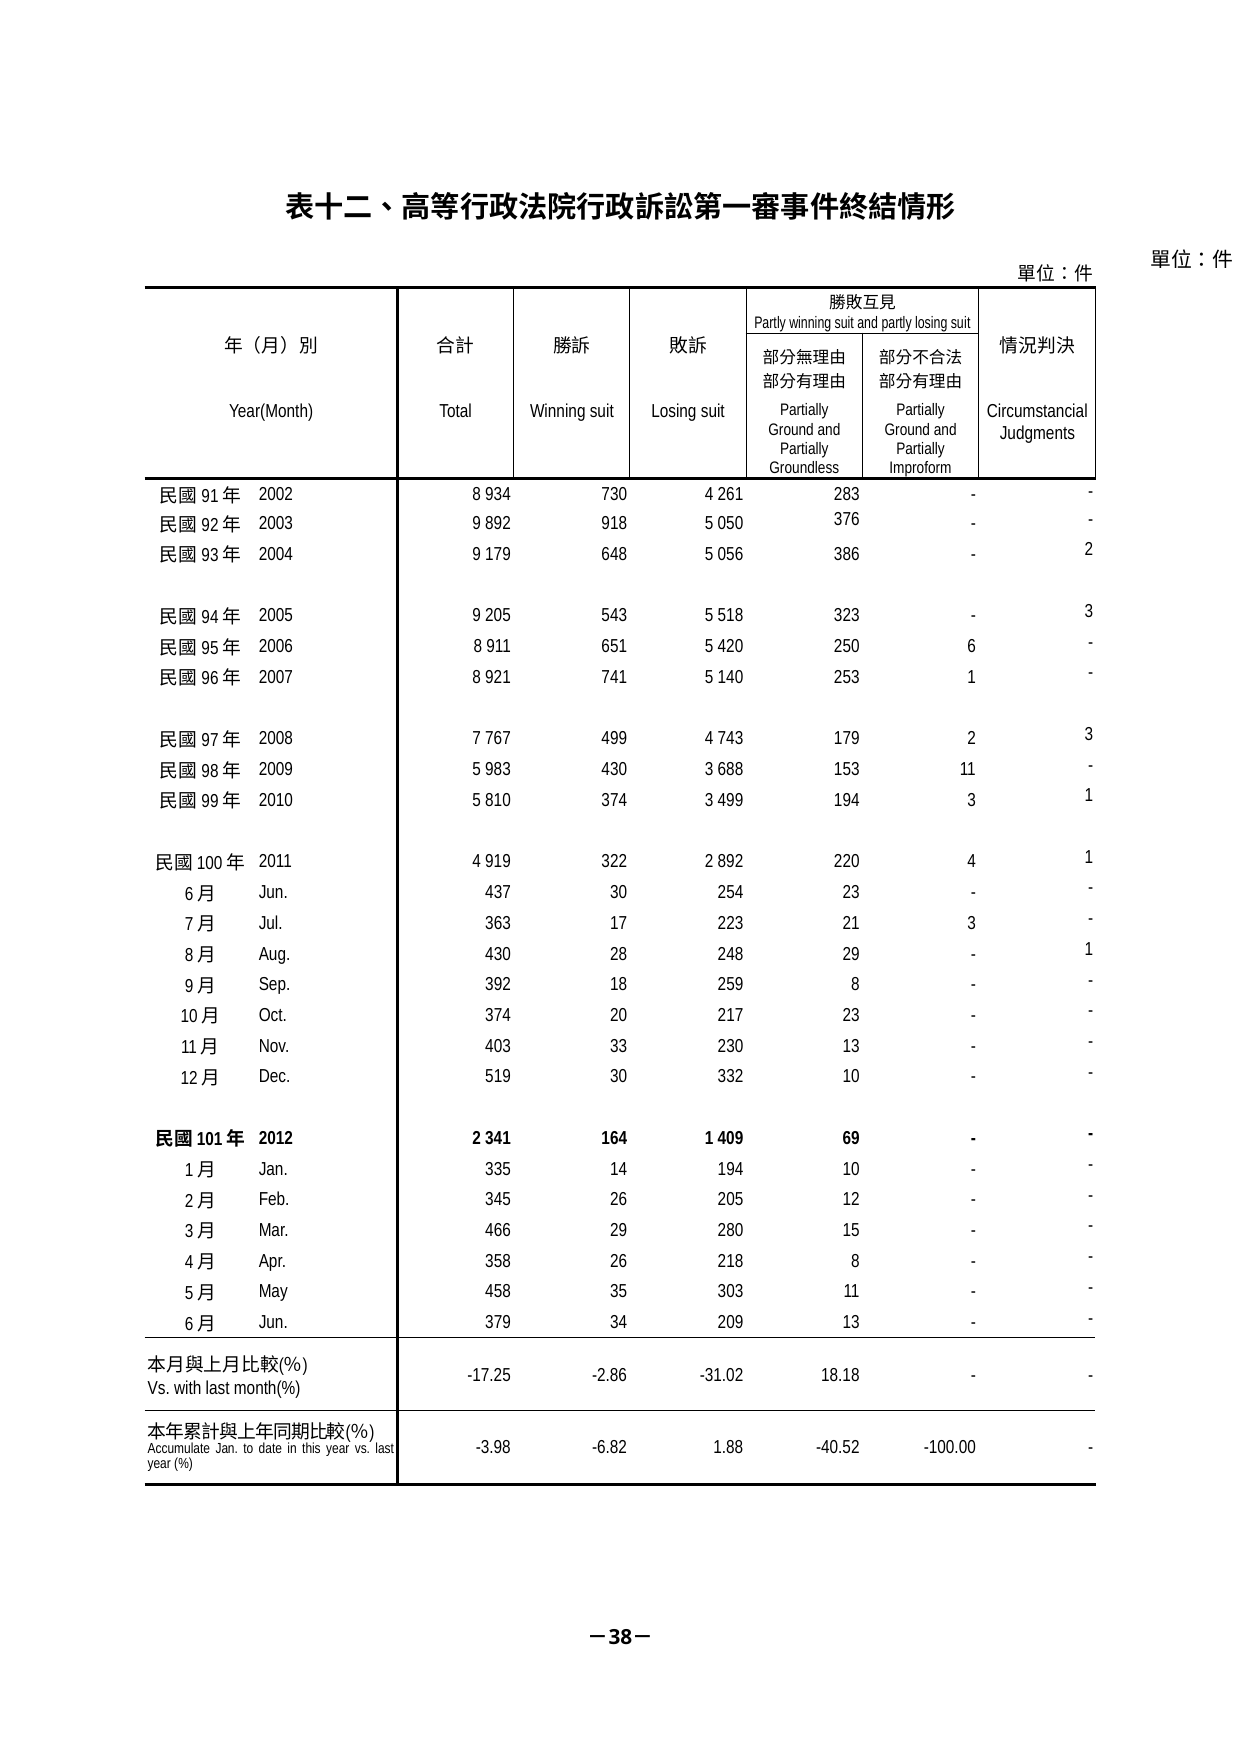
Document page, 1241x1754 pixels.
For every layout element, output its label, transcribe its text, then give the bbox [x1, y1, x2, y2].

table_cell 13 [746, 1030, 862, 1061]
table_cell 8 934 [399, 480, 513, 508]
table_cell 21 [746, 907, 862, 938]
table_cell 4 743 [630, 723, 746, 753]
table_cell [514, 815, 630, 846]
table_cell 2 [979, 538, 1096, 569]
table_cell - [862, 508, 978, 538]
table_cell 9 179 [399, 538, 513, 569]
table_cell 153 [746, 754, 862, 784]
table_cell - [979, 1337, 1096, 1410]
table_cell 379 [399, 1307, 513, 1337]
table_cell 民國 93年 [145, 538, 256, 569]
table_cell 2003 [256, 508, 396, 538]
table_cell 323 [746, 600, 862, 631]
table_cell -100.00 [862, 1411, 978, 1483]
table_cell 918 [514, 508, 630, 538]
table_cell 8 921 [399, 661, 513, 692]
table_cell 部分無理由 部分有理由 [747, 334, 862, 400]
table_cell 69 [746, 1122, 862, 1153]
table_header 勝訴 [514, 289, 629, 400]
table_cell - [862, 538, 978, 569]
table_cell [746, 569, 862, 600]
table_cell - [979, 1410, 1096, 1483]
table_cell [630, 569, 746, 600]
table_cell [979, 1091, 1096, 1122]
table_cell Sep. [256, 969, 396, 999]
table_cell 430 [514, 754, 630, 784]
table_cell 9月 [145, 969, 256, 999]
table_cell 374 [514, 784, 630, 815]
table_cell Jan. [256, 1153, 396, 1184]
table_cell [256, 569, 396, 600]
table_cell 5 140 [630, 661, 746, 692]
table_cell Year(Month) [145, 400, 396, 477]
table_cell 35 [514, 1276, 630, 1307]
table_cell 543 [514, 600, 630, 631]
table_cell [746, 692, 862, 723]
table_cell Jun. [256, 876, 396, 907]
table_cell 164 [514, 1122, 630, 1153]
table_cell - [862, 1245, 978, 1276]
table_cell -3.98 [399, 1411, 513, 1483]
table_cell 9 892 [399, 508, 513, 538]
table_cell [979, 815, 1096, 846]
table_cell 2006 [256, 631, 396, 661]
table_cell -6.82 [514, 1411, 630, 1483]
table_cell 2012 [256, 1122, 396, 1153]
table_cell Dec. [256, 1061, 396, 1091]
table_cell 3 [979, 600, 1096, 631]
table_cell 220 [746, 846, 862, 876]
table_cell 332 [630, 1061, 746, 1091]
table_cell - [862, 876, 978, 907]
table_cell 4 261 [630, 480, 746, 508]
table_cell [746, 815, 862, 846]
table_cell 519 [399, 1061, 513, 1091]
table_cell - [862, 1030, 978, 1061]
table_cell - [979, 969, 1096, 999]
table_cell 250 [746, 631, 862, 661]
table_cell Oct. [256, 999, 396, 1030]
table_cell [746, 1091, 862, 1122]
table_cell 3 [862, 784, 978, 815]
table_cell 458 [399, 1276, 513, 1307]
table_cell 23 [746, 876, 862, 907]
table_cell 205 [630, 1184, 746, 1214]
table_cell 民國 92年 [145, 508, 256, 538]
table_cell - [862, 1061, 978, 1091]
table_cell 10月 [145, 999, 256, 1030]
table_cell 2002 [256, 480, 396, 508]
table_cell 3月 [145, 1214, 256, 1245]
table_cell 230 [630, 1030, 746, 1061]
table_cell Jul. [256, 907, 396, 938]
table_cell 10 [746, 1061, 862, 1091]
table_cell 1 [979, 938, 1096, 968]
table_cell [862, 692, 978, 723]
table_cell 13 [746, 1307, 862, 1337]
table_cell [145, 692, 256, 723]
table_cell [862, 1091, 978, 1122]
table_cell - [979, 1307, 1096, 1337]
text 單位：件 [1150, 243, 1240, 268]
table_cell 本年累計與上年同期比較(％) Accumulate Jan. to date in this year vs. last year (%) [145, 1411, 396, 1483]
table_cell 194 [746, 784, 862, 815]
table_cell [256, 1091, 396, 1122]
table_cell 8 [746, 969, 862, 999]
table_cell [514, 1091, 630, 1122]
table_cell 12月 [145, 1061, 256, 1091]
table_cell [399, 815, 513, 846]
table_cell 466 [399, 1214, 513, 1245]
table_cell [256, 692, 396, 723]
table_cell [514, 692, 630, 723]
text 表十二、高等行政法院行政訴訟第一審事件終結情形 [148, 183, 1092, 225]
table_cell 17 [514, 907, 630, 938]
text 單位：件 [148, 259, 1092, 286]
table_cell 8 [746, 1245, 862, 1276]
table_cell 26 [514, 1245, 630, 1276]
table_cell 民國 97年 [145, 723, 256, 753]
table_cell 2 341 [399, 1122, 513, 1153]
table_cell 11月 [145, 1030, 256, 1061]
table_cell 5 056 [630, 538, 746, 569]
table_cell 1月 [145, 1153, 256, 1184]
table_cell 218 [630, 1245, 746, 1276]
table_cell - [862, 1307, 978, 1337]
table_cell 3 499 [630, 784, 746, 815]
table_cell 6月 [145, 1307, 256, 1337]
table_cell Feb. [256, 1184, 396, 1214]
table_cell [630, 815, 746, 846]
table_cell -31.02 [630, 1338, 746, 1410]
table_cell 民國 94年 [145, 600, 256, 631]
table_cell 1 409 [630, 1122, 746, 1153]
table_cell 209 [630, 1307, 746, 1337]
table_cell 18.18 [746, 1338, 862, 1410]
table_cell [145, 569, 256, 600]
table_cell 8月 [145, 938, 256, 968]
table_header 年（月）別 [145, 289, 396, 400]
table_cell 18 [514, 969, 630, 999]
table_cell - [862, 1122, 978, 1153]
table_cell - [979, 876, 1096, 907]
table_cell -17.25 [399, 1338, 513, 1410]
table_cell 430 [399, 938, 513, 968]
table_cell - [979, 754, 1096, 784]
table_cell -2.86 [514, 1338, 630, 1410]
table_cell - [862, 600, 978, 631]
table_cell 345 [399, 1184, 513, 1214]
table_cell 23 [746, 999, 862, 1030]
table_cell [862, 569, 978, 600]
table_cell 民國 95年 [145, 631, 256, 661]
table_cell [399, 1091, 513, 1122]
table_cell - [862, 1184, 978, 1214]
table_cell [145, 1091, 256, 1122]
table_cell Total [399, 400, 513, 477]
table_cell 335 [399, 1153, 513, 1184]
table_cell 386 [746, 538, 862, 569]
table_cell 7月 [145, 907, 256, 938]
table_cell 179 [746, 723, 862, 753]
table_cell 248 [630, 938, 746, 968]
table_cell 1.88 [630, 1411, 746, 1483]
table_cell Jun. [256, 1307, 396, 1337]
table_cell 11 [862, 754, 978, 784]
table_cell 6 [862, 631, 978, 661]
table_cell 部分不合法 部分有理由 [863, 334, 978, 400]
table_cell Aug. [256, 938, 396, 968]
table_cell 322 [514, 846, 630, 876]
table_cell 2010 [256, 784, 396, 815]
table_cell [399, 569, 513, 600]
table_cell Winning suit [514, 400, 629, 477]
table_cell 403 [399, 1030, 513, 1061]
table_header 敗訴 [630, 289, 746, 400]
table_cell 本月與上月比較(％) Vs. with last month(%) [145, 1338, 396, 1410]
table_cell 651 [514, 631, 630, 661]
table_cell 民國 96年 [145, 661, 256, 692]
table_cell 14 [514, 1153, 630, 1184]
table_cell 2008 [256, 723, 396, 753]
table_cell - [862, 1338, 978, 1410]
table_cell 9 205 [399, 600, 513, 631]
table_cell 1 [862, 661, 978, 692]
table_cell - [862, 938, 978, 968]
table_cell 4月 [145, 1245, 256, 1276]
table_cell 363 [399, 907, 513, 938]
table_cell 2004 [256, 538, 396, 569]
table_cell [630, 692, 746, 723]
table_cell - [979, 1030, 1096, 1061]
table_cell [862, 815, 978, 846]
table_cell - [979, 661, 1096, 692]
table_cell 3 688 [630, 754, 746, 784]
table_cell 11 [746, 1276, 862, 1307]
table_cell - [979, 508, 1096, 538]
table_cell 28 [514, 938, 630, 968]
table_cell 253 [746, 661, 862, 692]
table_cell 259 [630, 969, 746, 999]
table_cell 10 [746, 1153, 862, 1184]
table_cell - [862, 480, 978, 508]
table_cell 15 [746, 1214, 862, 1245]
table_cell 2月 [145, 1184, 256, 1214]
table_cell 3 [979, 723, 1096, 753]
table_cell [979, 692, 1096, 723]
table_cell 6月 [145, 876, 256, 907]
table_cell 376 [746, 508, 862, 538]
table_cell 1 [979, 784, 1096, 815]
table_cell 民國 99年 [145, 784, 256, 815]
table_cell 民國 91年 [145, 480, 256, 508]
table_cell 12 [746, 1184, 862, 1214]
table_cell - [979, 1276, 1096, 1307]
table_cell May [256, 1276, 396, 1307]
table_cell 374 [399, 999, 513, 1030]
table_cell 8 911 [399, 631, 513, 661]
table_cell - [979, 1061, 1096, 1091]
table_cell - [862, 999, 978, 1030]
table_cell -40.52 [746, 1411, 862, 1483]
table_cell 741 [514, 661, 630, 692]
table_cell 34 [514, 1307, 630, 1337]
table_cell Partially Ground and Partially Groundless [747, 400, 862, 477]
table_cell 2007 [256, 661, 396, 692]
table_cell Circumstancial Judgments [979, 400, 1095, 477]
table_cell 29 [514, 1214, 630, 1245]
table_cell - [862, 1276, 978, 1307]
table_cell 194 [630, 1153, 746, 1184]
table_cell 358 [399, 1245, 513, 1276]
table_cell 2009 [256, 754, 396, 784]
table_cell - [979, 1153, 1096, 1184]
table_cell [630, 1091, 746, 1122]
table_cell Mar. [256, 1214, 396, 1245]
table_cell - [979, 1122, 1096, 1153]
table_cell [514, 569, 630, 600]
table_cell - [979, 1184, 1096, 1214]
table_cell - [979, 1214, 1096, 1245]
table_cell 29 [746, 938, 862, 968]
table_cell 4 [862, 846, 978, 876]
table_cell 5 050 [630, 508, 746, 538]
table_cell 217 [630, 999, 746, 1030]
table_cell 2 892 [630, 846, 746, 876]
table_cell - [979, 480, 1096, 508]
table_cell 392 [399, 969, 513, 999]
table_cell 5 983 [399, 754, 513, 784]
table_cell 33 [514, 1030, 630, 1061]
table_cell 5月 [145, 1276, 256, 1307]
table_cell Losing suit [630, 400, 746, 477]
table_cell 30 [514, 1061, 630, 1091]
table_cell 3 [862, 907, 978, 938]
table_cell 2 [862, 723, 978, 753]
table_cell [979, 569, 1096, 600]
table_cell 2005 [256, 600, 396, 631]
table_cell 730 [514, 480, 630, 508]
table_cell 5 420 [630, 631, 746, 661]
table_cell - [979, 631, 1096, 661]
table_cell Apr. [256, 1245, 396, 1276]
table_cell Nov. [256, 1030, 396, 1061]
table_cell 254 [630, 876, 746, 907]
table_cell 4 919 [399, 846, 513, 876]
table_header 合計 [399, 289, 513, 400]
table_cell Partially Ground and Partially Improform [863, 400, 978, 477]
table_cell 5 518 [630, 600, 746, 631]
table_cell 7 767 [399, 723, 513, 753]
text [1150, 268, 1240, 275]
table_cell 5 810 [399, 784, 513, 815]
table_cell 303 [630, 1276, 746, 1307]
table_cell - [862, 1153, 978, 1184]
table_cell 民國101年 [145, 1122, 256, 1153]
table_cell - [979, 999, 1096, 1030]
table_cell 223 [630, 907, 746, 938]
table_cell - [979, 907, 1096, 938]
table_cell 民國100年 [145, 846, 256, 876]
table_cell 民國 98年 [145, 754, 256, 784]
text [1150, 235, 1240, 243]
table_cell 26 [514, 1184, 630, 1214]
table_cell 280 [630, 1214, 746, 1245]
table_header 情況判決 [979, 289, 1095, 400]
table_cell [256, 815, 396, 846]
table_cell - [862, 969, 978, 999]
table_cell 499 [514, 723, 630, 753]
table_cell 30 [514, 876, 630, 907]
table_header 勝敗互見 Partly winning suit and partly losing suit [747, 289, 978, 332]
table_cell 2011 [256, 846, 396, 876]
table_cell - [862, 1214, 978, 1245]
table_cell [145, 815, 256, 846]
table_cell 437 [399, 876, 513, 907]
table_cell - [979, 1245, 1096, 1276]
table_cell 1 [979, 846, 1096, 876]
table_cell 648 [514, 538, 630, 569]
table_cell 283 [746, 480, 862, 508]
table_cell 20 [514, 999, 630, 1030]
table_cell [399, 692, 513, 723]
